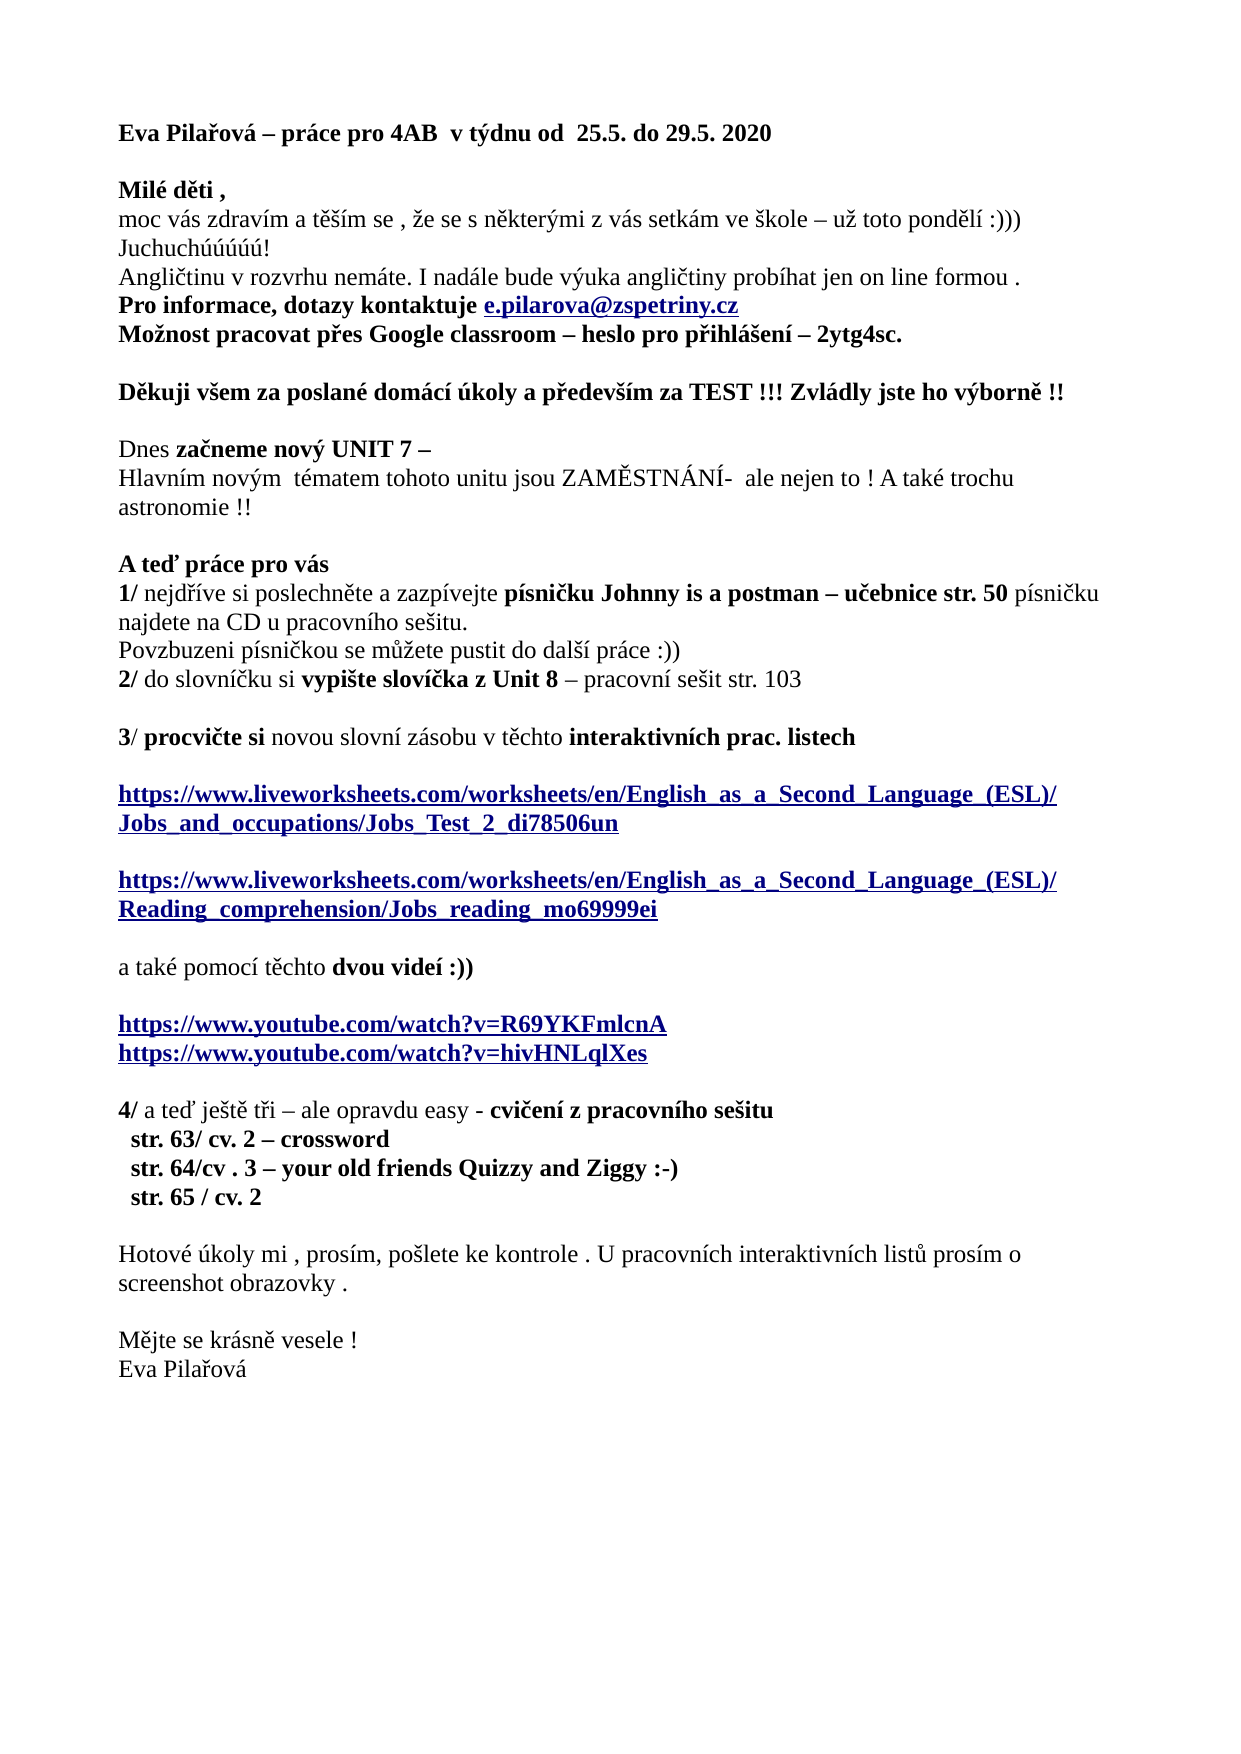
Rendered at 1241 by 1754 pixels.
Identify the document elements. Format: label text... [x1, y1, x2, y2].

text Angličtinu v rozvrhu nemáte. I nadále bude výuka angličtiny probíhat jen on line formou . [118, 262, 1122, 291]
text https://www.liveworksheets.com/worksheets/en/English_as_a_Second_Language_(ESL)/Reading_comprehension/Jobs_reading_mo69999ei [118, 866, 1122, 923]
text a také pomocí těchto dvou videí :)) [118, 952, 1122, 981]
text 1/ nejdříve si poslechněte a zazpívejte písničku Johnny is a postman – učebnice str. 50 písničku najdete na CD u pracovního sešitu. [118, 578, 1122, 636]
text A teď práce pro vás [118, 549, 1122, 578]
text str. 64/cv . 3 – your old friends Quizzy and Ziggy :-) [118, 1153, 1122, 1182]
text 2/ do slovníčku si vypište slovíčka z Unit 8 – pracovní sešit str. 103 [118, 664, 1122, 693]
text https://www.youtube.com/watch?v=R69YKFmlcnA [118, 1009, 1122, 1038]
text str. 63/ cv. 2 – crossword [118, 1124, 1122, 1153]
text Mějte se krásně vesele ! [118, 1326, 1122, 1354]
text Možnost pracovat přes Google classroom – heslo pro přihlášení – 2ytg4sc. [118, 319, 1122, 348]
text Eva Pilařová [118, 1354, 1122, 1383]
text str. 65 / cv. 2 [118, 1182, 1122, 1211]
text moc vás zdravím a těším se , že se s některými z vás setkám ve škole – už toto pondělí :))) [118, 204, 1122, 233]
text Milé děti , [118, 176, 1122, 204]
text Povzbuzeni písničkou se můžete pustit do další práce :)) [118, 636, 1122, 664]
text Eva Pilařová – práce pro 4AB v týdnu od 25.5. do 29.5. 2020 [118, 118, 1122, 147]
text Hlavním novým tématem tohoto unitu jsou ZAMĚSTNÁNÍ- ale nejen to ! A také trochu astronomie !! [118, 463, 1122, 521]
text Hotové úkoly mi , prosím, pošlete ke kontrole . U pracovních interaktivních listů prosím o screenshot obrazovky . [118, 1239, 1122, 1297]
text Pro informace, dotazy kontaktuje e.pilarova@zspetriny.cz [118, 291, 1122, 319]
text Děkuji všem za poslané domácí úkoly a především za TEST !!! Zvládly jste ho výborně !! [118, 377, 1122, 406]
text 4/ a teď ještě tři – ale opravdu easy - cvičení z pracovního sešitu [118, 1096, 1122, 1124]
text Dnes začneme nový UNIT 7 – [118, 434, 1122, 463]
text Juchuchúúúúú! [118, 233, 1122, 262]
text https://www.youtube.com/watch?v=hivHNLqlXes [118, 1038, 1122, 1067]
text https://www.liveworksheets.com/worksheets/en/English_as_a_Second_Language_(ESL)/Jobs_and_occupations/Jobs_Test_2_di78506un [118, 779, 1122, 837]
text 3/ procvičte si novou slovní zásobu v těchto interaktivních prac. listech [118, 722, 1122, 751]
